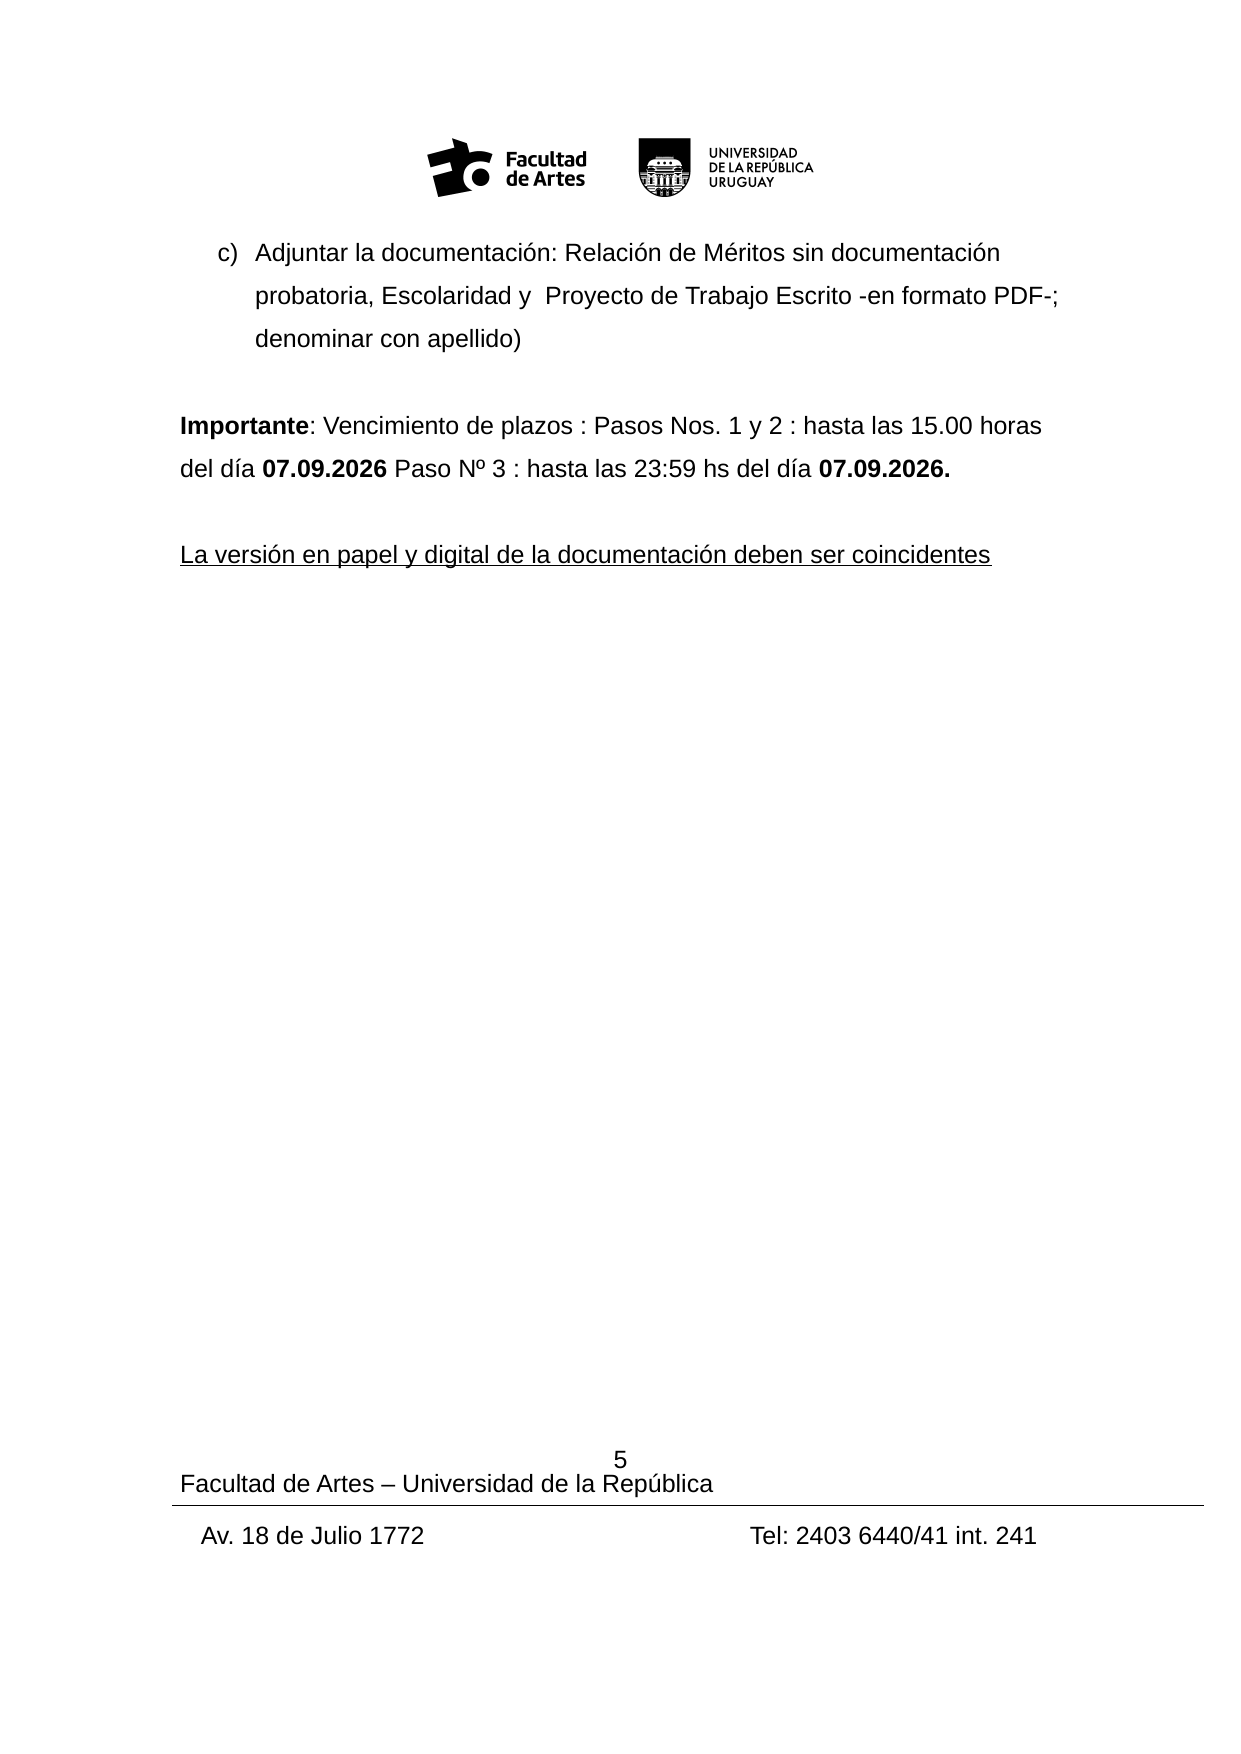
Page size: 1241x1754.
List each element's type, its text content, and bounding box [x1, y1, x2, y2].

list Adjuntar la documentación: Relación de Méritos sin documentación probatoria, Escolaridad y Proyecto de Trabajo Escrito -en formato PDF-; denominar con apellido) [217, 238, 1061, 353]
text La versión en papel y digital de la documentación deben ser coincidentes [180, 540, 1061, 569]
text Importante: Vencimiento de plazos : Pasos Nos. 1 y 2 : hasta las 15.00 horas del día 07.09.2026 Paso Nº 3 : hasta las 23:59 hs del día 07.09.2026. [180, 411, 1061, 526]
picture [425, 45, 816, 223]
